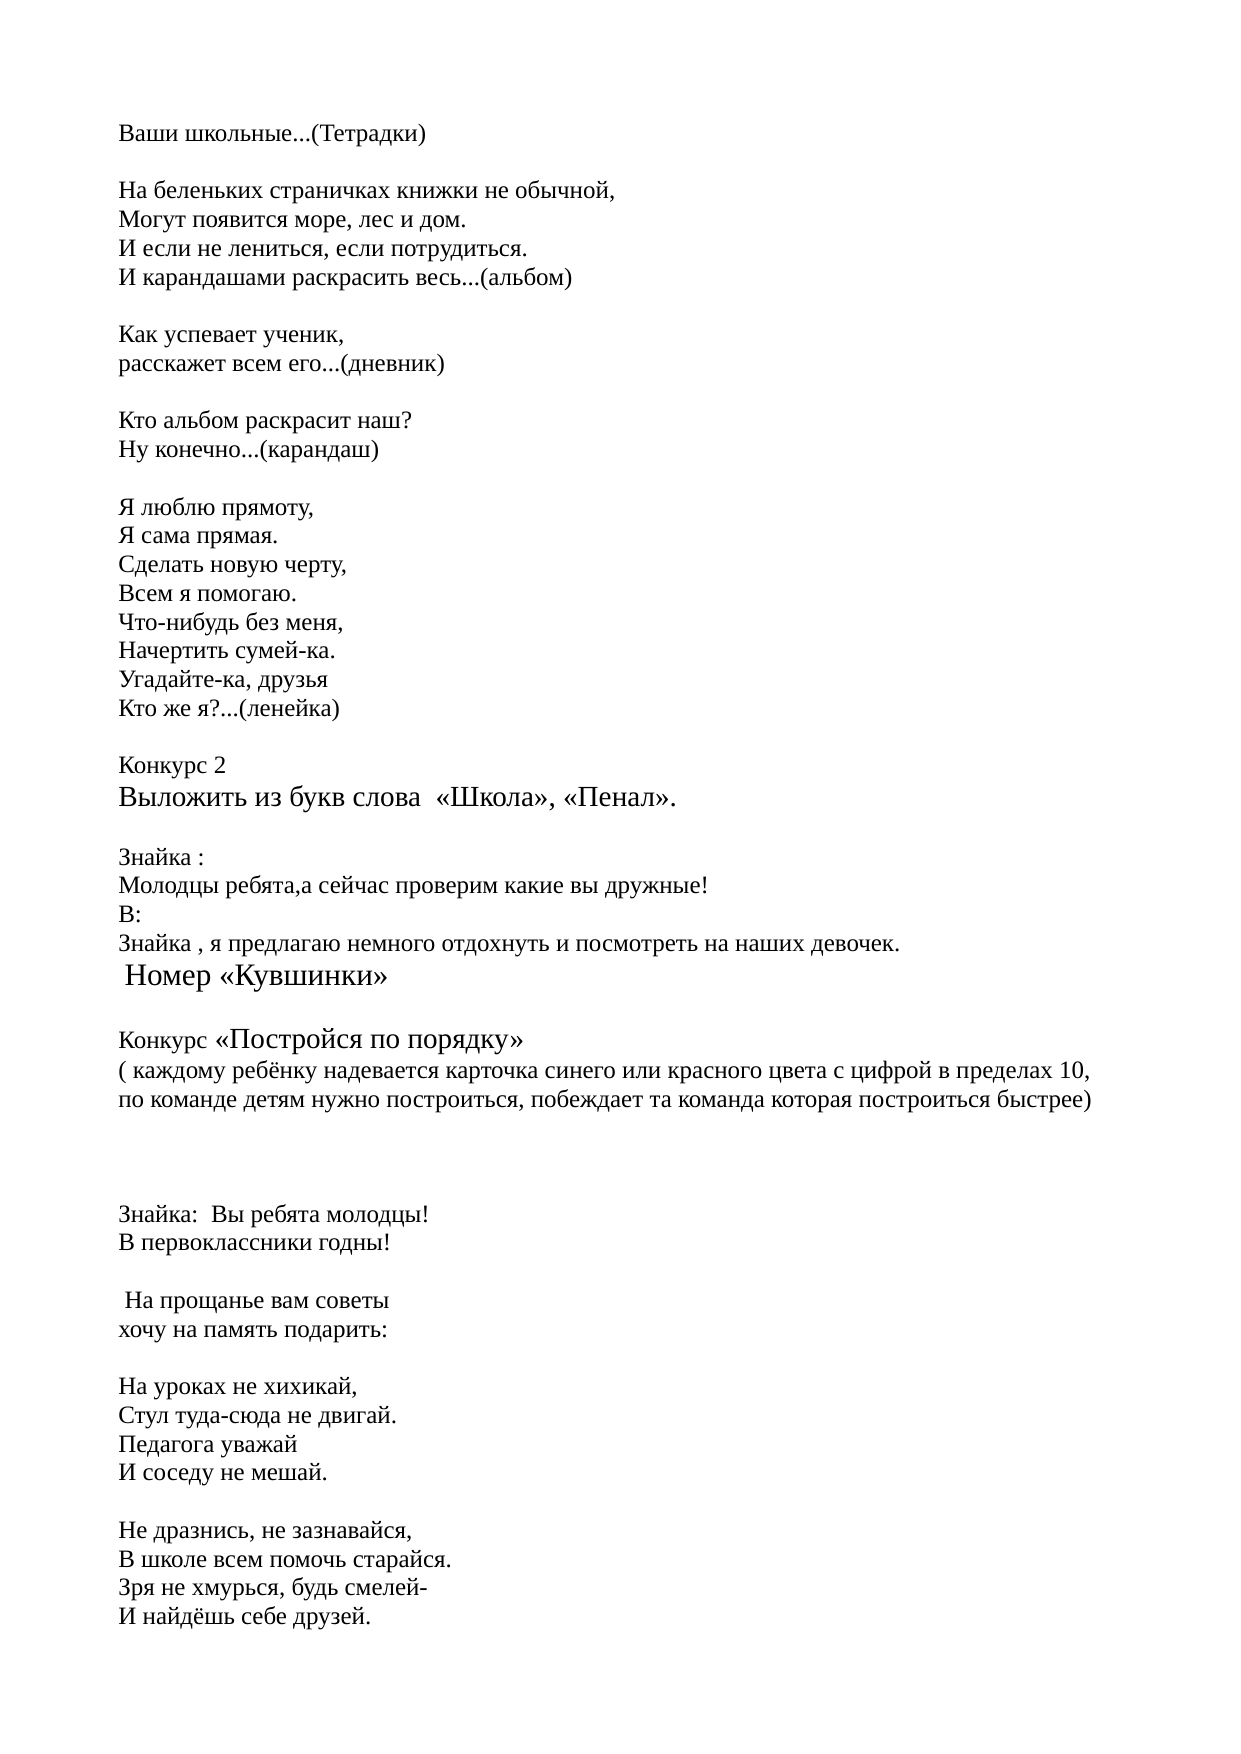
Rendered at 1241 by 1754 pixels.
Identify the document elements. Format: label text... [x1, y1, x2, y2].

text хочу на память подарить: [118, 1314, 1122, 1342]
text Ну конечно...(карандаш) [118, 434, 1122, 463]
text Сделать новую черту, [118, 549, 1122, 578]
text Молодцы ребята,а сейчас проверим какие вы дружные! [118, 870, 1122, 899]
text Зря не хмурься, будь смелей- [118, 1572, 1122, 1601]
text В: [118, 899, 1122, 928]
text Конкурс «Постройся по порядку» [118, 1021, 1122, 1055]
text расскажет всем его...(дневник) [118, 348, 1122, 377]
text И соседу не мешай. [118, 1457, 1122, 1486]
text Стул туда-сюда не двигай. [118, 1400, 1122, 1429]
text И карандашами раскрасить весь...(альбом) [118, 262, 1122, 291]
text Я сама прямая. [118, 521, 1122, 549]
text Не дразнись, не зазнавайся, [118, 1515, 1122, 1544]
text Я люблю прямоту, [118, 492, 1122, 521]
text Всем я помогаю. [118, 578, 1122, 607]
text Знайка: Вы ребята молодцы! [118, 1199, 1122, 1227]
text Угадайте-ка, друзья [118, 664, 1122, 693]
text В школе всем помочь старайся. [118, 1544, 1122, 1572]
text И найдёшь себе друзей. [118, 1601, 1122, 1630]
text На уроках не хихикай, [118, 1371, 1122, 1400]
text Начертить сумей-ка. [118, 636, 1122, 664]
text Кто альбом раскрасит наш? [118, 406, 1122, 434]
text Что-нибудь без меня, [118, 607, 1122, 636]
text Могут появится море, лес и дом. [118, 204, 1122, 233]
text В первоклассники годны! [118, 1227, 1122, 1256]
text Педагога уважай [118, 1429, 1122, 1457]
text Кто же я?...(ленейка) [118, 693, 1122, 722]
text Как успевает ученик, [118, 319, 1122, 348]
text Номер «Кувшинки» [118, 957, 1122, 993]
text Ваши школьные...(Тетрадки) [118, 118, 1122, 147]
text ( каждому ребёнку надевается карточка синего или красного цвета с цифрой в пределах 10, по команде детям нужно построиться, побеждает та команда которая построиться быстрее) [118, 1055, 1122, 1112]
text Знайка : [118, 842, 1122, 870]
text На беленьких страничках книжки не обычной, [118, 176, 1122, 204]
text Конкурс 2 [118, 751, 1122, 779]
text На прощанье вам советы [118, 1285, 1122, 1314]
text Знайка , я предлагаю немного отдохнуть и посмотреть на наших девочек. [118, 928, 1122, 957]
text Выложить из букв слова «Школа», «Пенал». [118, 779, 1122, 813]
text И если не лениться, если потрудиться. [118, 233, 1122, 262]
